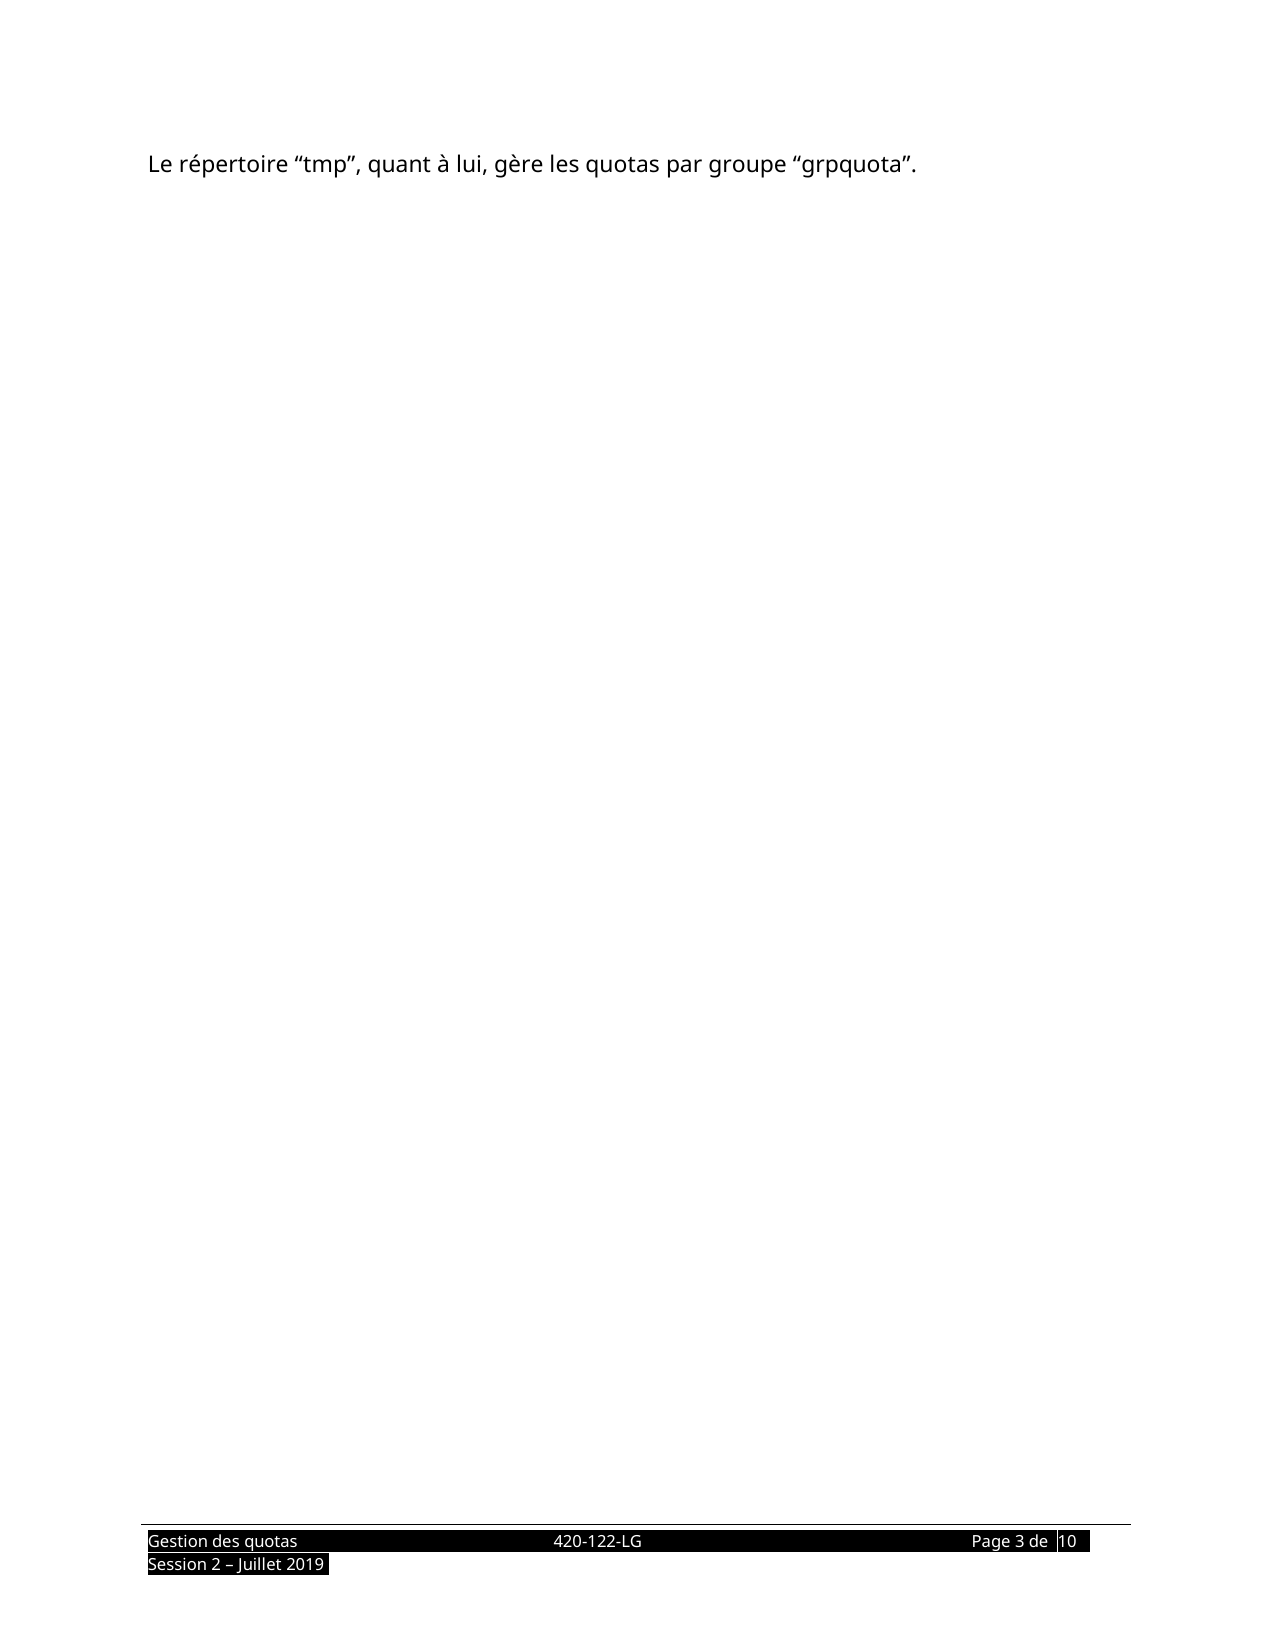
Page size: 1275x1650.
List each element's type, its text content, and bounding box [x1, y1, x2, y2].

text Le répertoire “tmp”, quant à lui, gère les quotas par groupe “grpquota”. [148, 148, 1127, 179]
